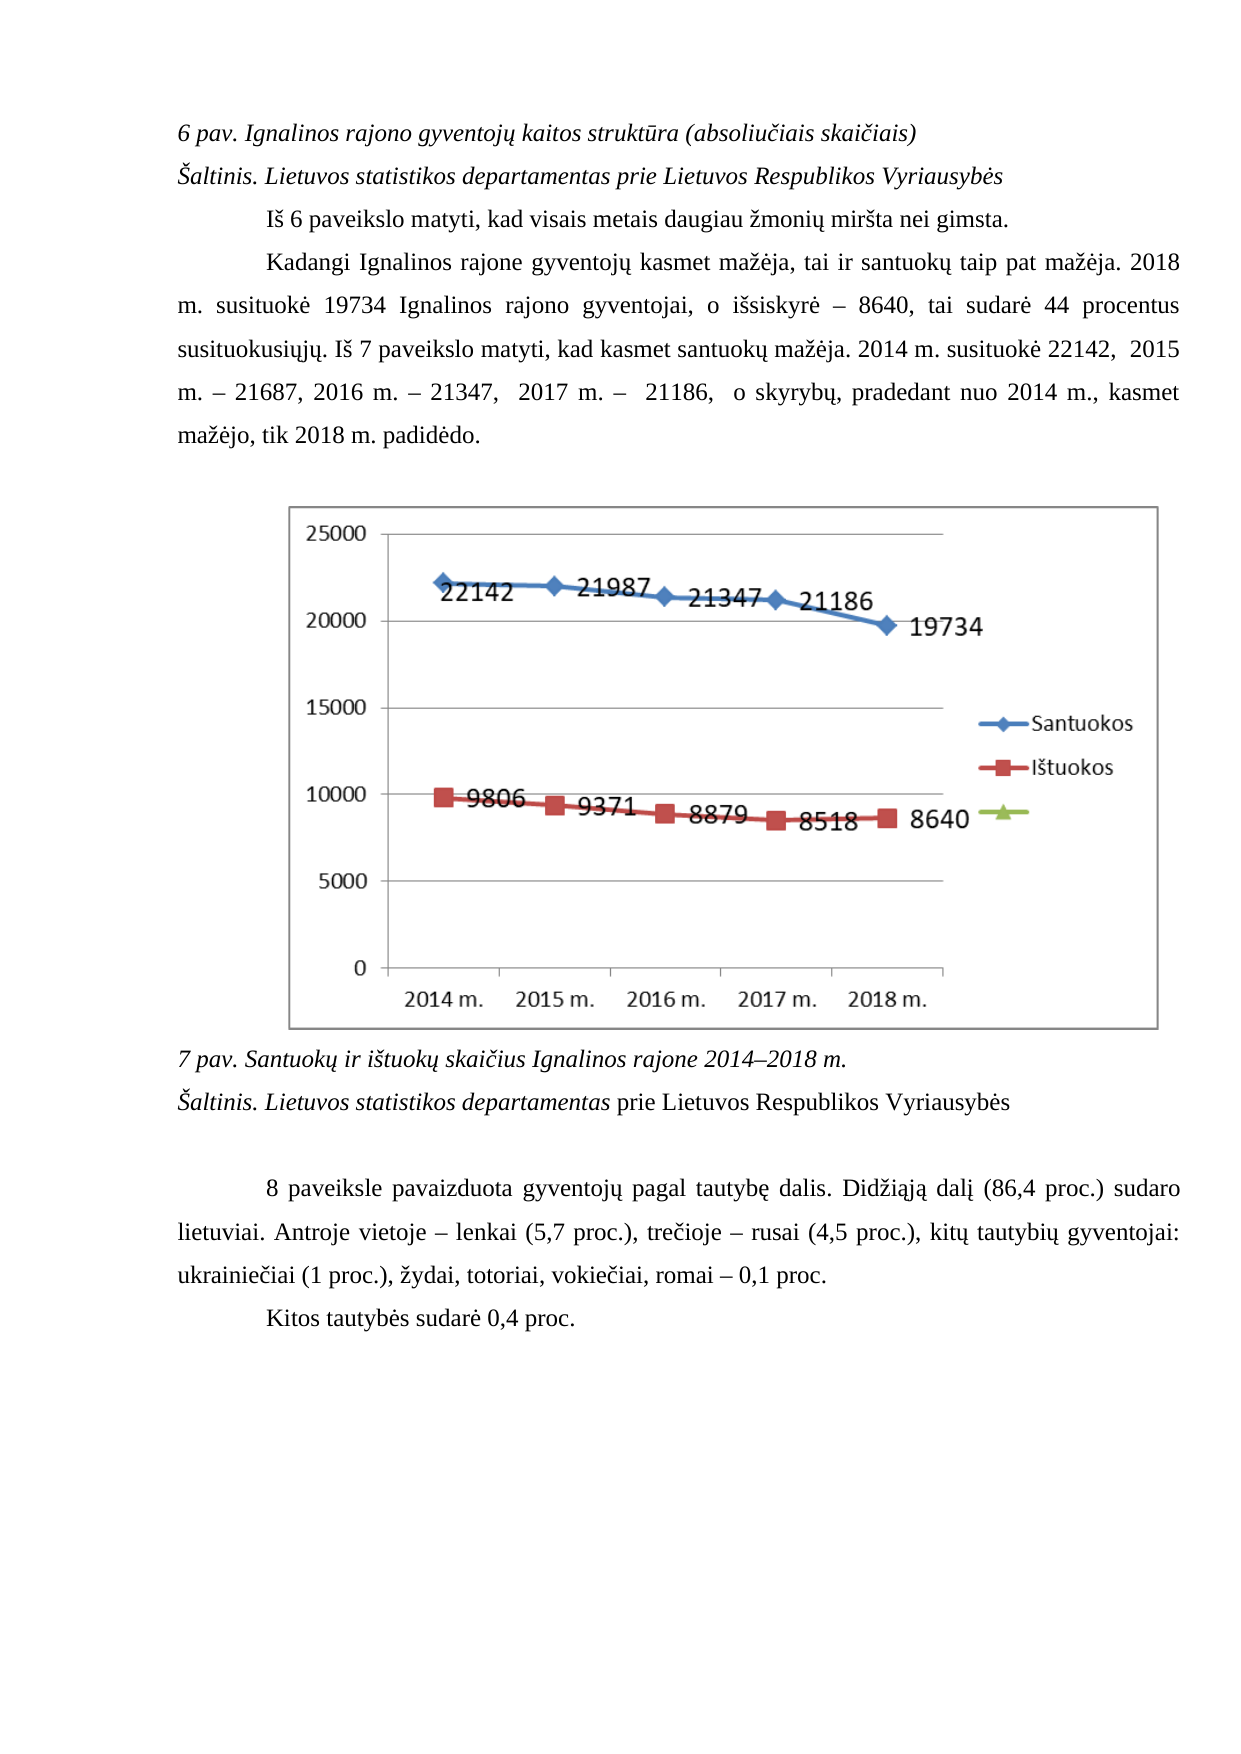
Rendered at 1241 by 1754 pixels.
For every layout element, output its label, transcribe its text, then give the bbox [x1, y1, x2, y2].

text Kitos tautybės sudarė 0,4 proc. [177, 1303, 1181, 1332]
text 8 paveiksle pavaizduota gyventojų pagal tautybę dalis. Didžiąją dalį (86,4 proc.) sudaro lietuviai. Antroje vietoje – lenkai (5,7 proc.), trečioje – rusai (4,5 proc.), kitų tautybių gyventojai: ukrainiečiai (1 proc.), žydai, totoriai, vokiečiai, romai – 0,1 proc. [177, 1173, 1181, 1288]
text Šaltinis. Lietuvos statistikos departamentas prie Lietuvos Respublikos Vyriausybės [177, 161, 1181, 190]
text Iš 6 paveikslo matyti, kad visais metais daugiau žmonių miršta nei gimsta. [177, 204, 1181, 233]
text Kadangi Ignalinos rajone gyventojų kasmet mažėja, tai ir santuokų taip pat mažėja. 2018 m. susituokė 19734 Ignalinos rajono gyventojai, o išsiskyrė – 8640, tai sudarė 44 procentus susituokusiųjų. Iš 7 paveikslo matyti, kad kasmet santuokų mažėja. 2014 m. susituokė 22142, 2015 m. – 21687, 2016 m. – 21347, 2017 m. – 21186, o skyrybų, pradedant nuo 2014 m., kasmet mažėjo, tik 2018 m. padidėdo. [177, 247, 1181, 449]
text 7 pav. Santuokų ir ištuokų skaičius Ignalinos rajone 2014–2018 m. [177, 1044, 1181, 1073]
text 6 pav. Ignalinos rajono gyventojų kaitos struktūra (absoliučiais skaičiais) [177, 118, 1181, 147]
text Šaltinis. Lietuvos statistikos departamentas prie Lietuvos Respublikos Vyriausybės [177, 1087, 1181, 1116]
